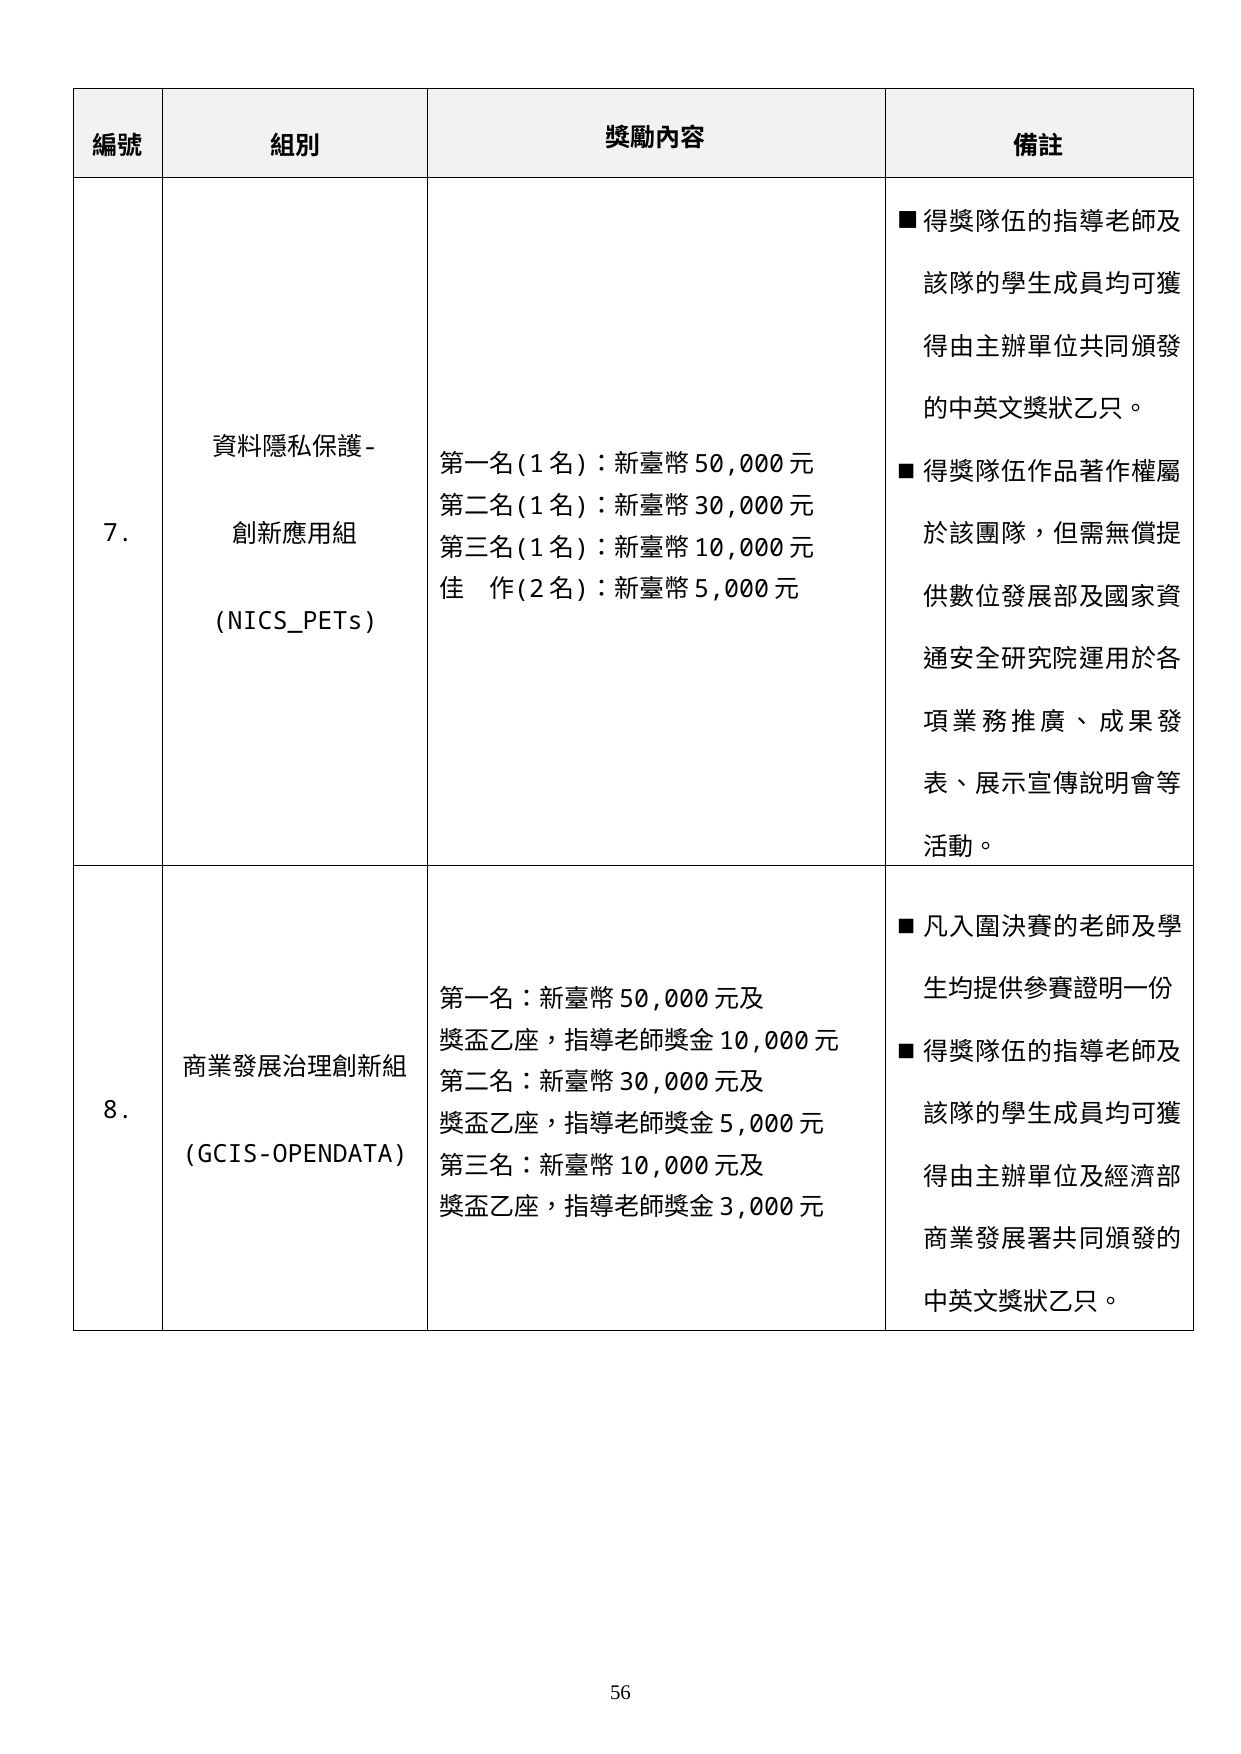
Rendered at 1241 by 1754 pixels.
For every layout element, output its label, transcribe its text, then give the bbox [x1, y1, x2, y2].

table_header 獎勵內容 [428, 89, 885, 177]
table_cell 第一名(1名)：新臺幣50,000元 第二名(1名)：新臺幣30,000元 第三名(1名)：新臺幣10,000元 佳 作(2名)：新臺幣5,000元 [428, 178, 885, 865]
table_cell 凡入圍決賽的老師及學生均提供參賽證明一份 得獎隊伍的指導老師及該隊的學生成員均可獲得由主辦單位及經濟部商業發展署共同頒發的中英文獎狀乙只。 [886, 866, 1193, 1330]
table_cell [74, 866, 162, 1330]
table_cell 資料隱私保護- 創新應用組 (NICS_PETs) [163, 178, 427, 865]
table_cell 第一名：新臺幣50,000元及 獎盃乙座，指導老師獎金10,000元 第二名：新臺幣30,000元及 獎盃乙座，指導老師獎金5,000元 第三名：新臺幣10,000元及 獎盃乙座，指導老師獎金3,000元 [428, 866, 885, 1330]
table_cell [74, 178, 162, 865]
table_cell 得獎隊伍的指導老師及該隊的學生成員均可獲得由主辦單位共同頒發的中英文獎狀乙只。 得獎隊伍作品著作權屬於該團隊，但需無償提供數位發展部及國家資通安全研究院運用於各項業務推廣、成果發表、展示宣傳說明會等活動。 [886, 178, 1193, 865]
table_cell 商業發展治理創新組 (GCIS-OPENDATA) [163, 866, 427, 1330]
table_header 備註 [886, 89, 1193, 177]
table_header 組別 [163, 89, 427, 177]
table_header 編號 [74, 89, 162, 177]
